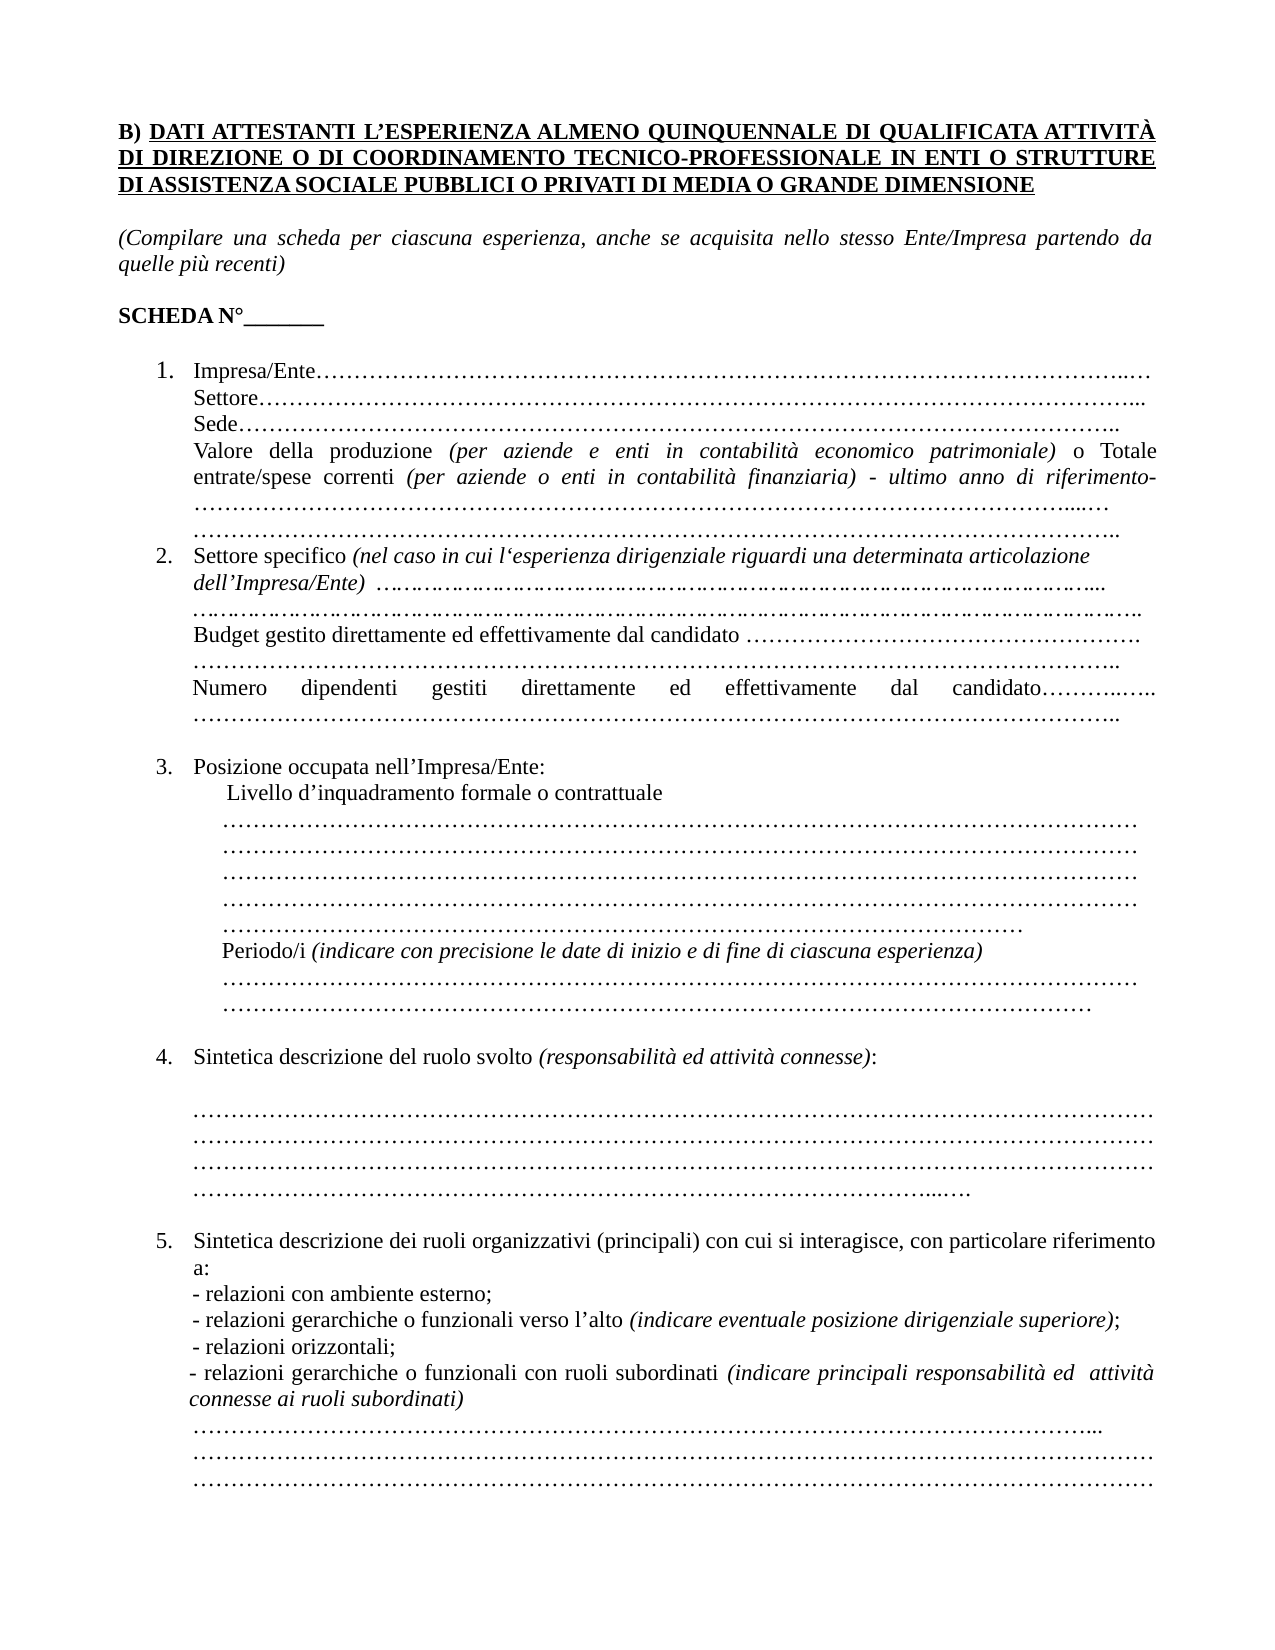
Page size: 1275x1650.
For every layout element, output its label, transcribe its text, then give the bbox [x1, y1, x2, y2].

text B) DATI ATTESTANTI L’ESPERIENZA ALMENO QUINQUENNALE DI QUALIFICATA ATTIVITÀ DI DIREZIONE O DI COORDINAMENTO TECNICO-PROFESSIONALE IN ENTI O STRUTTURE DI ASSISTENZA SOCIALE PUBBLICI O PRIVATI DI MEDIA O GRANDE DIMENSIONE [118, 118, 1157, 197]
list Posizione occupata nell’Impresa/Ente: [156, 753, 1157, 779]
text ………………………………………………………………………………………………………... [118, 1412, 1157, 1438]
text ………………………………………………………………………………………………………….. [118, 516, 1157, 542]
list Impresa/Ente……………………………………………………………………………………………..… [156, 355, 1157, 384]
text - relazioni orizzontali; [118, 1333, 1157, 1359]
list Sintetica descrizione dei ruoli organizzativi (principali) con cui si interagisce, con particolare riferimento a: [156, 1227, 1157, 1280]
text (Compilare una scheda per ciascuna esperienza, anche se acquisita nello stesso Ente/Impresa partendo da quelle più recenti) [118, 223, 1157, 276]
text - relazioni gerarchiche o funzionali con ruoli subordinati (indicare principali responsabilità ed attività connesse ai ruoli subordinati) [189, 1359, 1157, 1412]
text ……………………………………………………………………………………………………………………………………………………………………………………………………………………………… [192, 1438, 1157, 1491]
text ……………………………………………………………………………………………………………………………………………………………………………………………………………………………………………………………………………………………………………………………………………………………………………………………………………………………………………………………………………………………………………………………………… [222, 806, 1157, 937]
text - relazioni gerarchiche o funzionali verso l’alto (indicare eventuale posizione dirigenziale superiore); [118, 1306, 1157, 1333]
text Periodo/i (indicare con precisione le date di inizio e di fine di ciascuna esperienza) [222, 937, 1157, 964]
text ……………………………………………………………………………………………………………………………………………………………………………………………………………………………………………………………………………………………………………………………………………………………………………………………………………………………………...…. [192, 1069, 1157, 1201]
text SCHEDA N°_______ [118, 303, 1157, 329]
list Sintetica descrizione del ruolo svolto (responsabilità ed attività connesse): [156, 1043, 1157, 1069]
text ………………………………………………………………………………………………………….. [118, 648, 1157, 674]
list Settore……………………………………………………………………………………………………...Sede…………………………………………………………………………………………………….. Valore della produzione (per aziende e enti in contabilità economico patrimoniale) o Totale entrate/spese correnti (per aziende o enti in contabilità finanziaria) - ultimo anno di riferimento-……………………………………………………………………………………………………....… [156, 384, 1157, 516]
text Livello d’inquadramento formale o contrattuale [118, 779, 1157, 806]
text - relazioni con ambiente esterno; [118, 1280, 1157, 1306]
list Settore specifico (nel caso in cui l‘esperienza dirigenziale riguardi una determinata articolazione dell’Impresa/Ente) ……………………………………………………………………………………………...…………………………………………………………………………………………………………………………..Budget gestito direttamente ed effettivamente dal candidato ……………………………………………. [156, 542, 1157, 648]
text ……………………………………………………………………………………………………………………………………………………………………………………………………………… [222, 964, 1157, 1017]
text Numero dipendenti gestiti direttamente ed effettivamente dal candidato………..….. ………………………………………………………………………………………………………….. [118, 674, 1157, 727]
